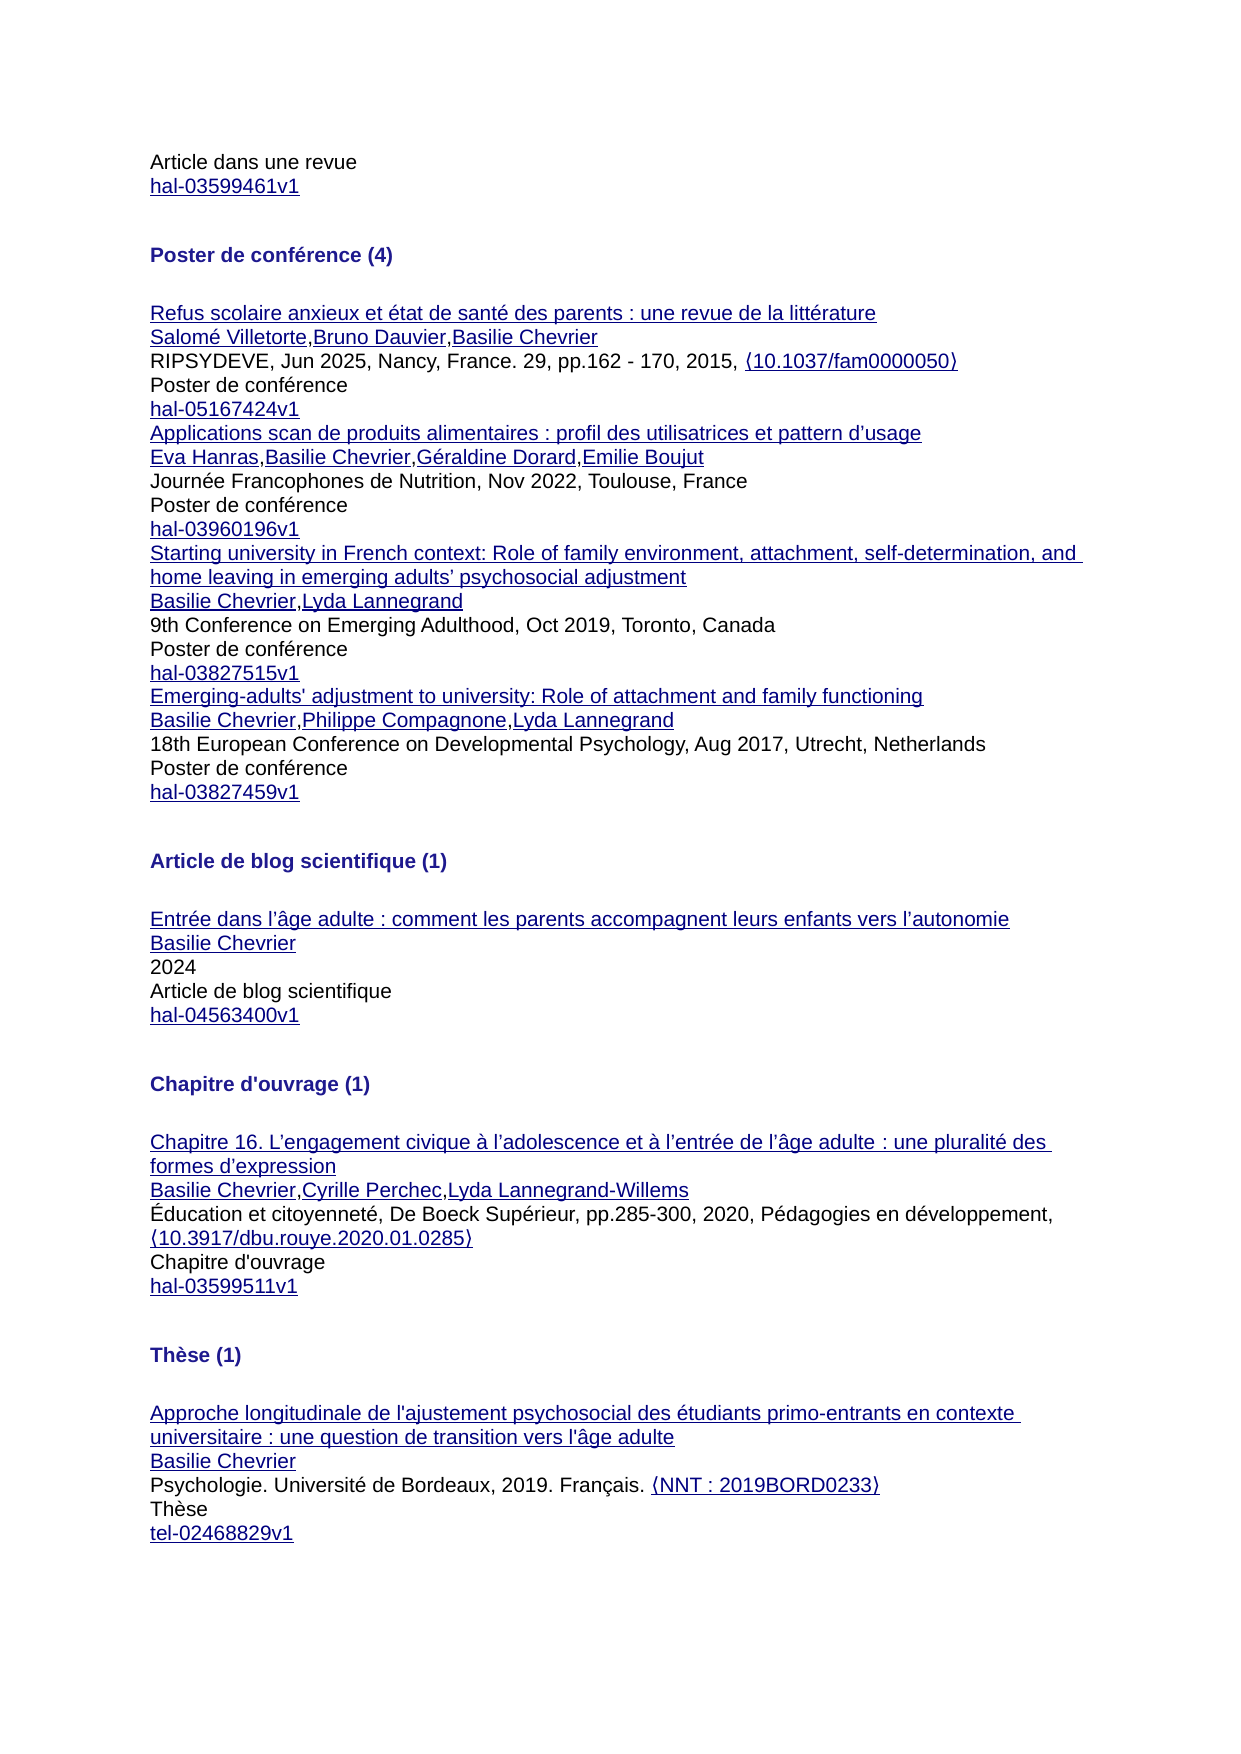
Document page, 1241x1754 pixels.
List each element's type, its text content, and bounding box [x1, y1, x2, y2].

table_header Chapitre 16. L’engagement civique à l’adolescence et à l’entrée de l’âge adulte : une pluralité des formes d’expression Basilie Chevrier,Cyrille Perchec,Lyda Lannegrand-Willems Éducation et citoyenneté, De Boeck Supérieur, pp.285-300, 2020, Pédagogies en développement, ⟨10.3917/dbu.rouye.2020.01.0285⟩ Chapitre d'ouvrage hal-03599511v1 [150, 1130, 1090, 1298]
table_cell Article dans une revue hal-03599461v1 [150, 150, 1090, 198]
table_header Entrée dans l’âge adulte : comment les parents accompagnent leurs enfants vers l’autonomie Basilie Chevrier 2024 Article de blog scientifique hal-04563400v1 [150, 907, 1090, 1027]
table_header Refus scolaire anxieux et état de santé des parents : une revue de la littérature Salomé Villetorte,Bruno Dauvier,Basilie Chevrier RIPSYDEVE, Jun 2025, Nancy, France. 29, pp.162 - 170, 2015, ⟨10.1037/fam0000050⟩ Poster de conférence hal-05167424v1 [150, 301, 1090, 421]
table_header Approche longitudinale de l'ajustement psychosocial des étudiants primo-entrants en contexte universitaire : une question de transition vers l'âge adulte Basilie Chevrier Psychologie. Université de Bordeaux, 2019. Français. ⟨NNT : 2019BORD0233⟩ Thèse tel-02468829v1 [150, 1401, 1090, 1545]
table_cell Starting university in French context: Role of family environment, attachment, self-determination, and home leaving in emerging adults’ psychosocial adjustment Basilie Chevrier,Lyda Lannegrand 9th Conference on Emerging Adulthood, Oct 2019, Toronto, Canada Poster de conférence hal-03827515v1 [150, 541, 1090, 684]
table_cell Applications scan de produits alimentaires : profil des utilisatrices et pattern d’usage Eva Hanras,Basilie Chevrier,Géraldine Dorard,Emilie Boujut Journée Francophones de Nutrition, Nov 2022, Toulouse, France Poster de conférence hal-03960196v1 [150, 421, 1090, 541]
table_cell Emerging-adults' adjustment to university: Role of attachment and family functioning Basilie Chevrier,Philippe Compagnone,Lyda Lannegrand 18th European Conference on Developmental Psychology, Aug 2017, Utrecht, Netherlands Poster de conférence hal-03827459v1 [150, 684, 1090, 804]
subtitle Article de blog scientifique (1) [150, 849, 1090, 873]
subtitle Thèse (1) [150, 1343, 1090, 1367]
subtitle Chapitre d'ouvrage (1) [150, 1072, 1090, 1096]
subtitle Poster de conférence (4) [150, 243, 1090, 267]
